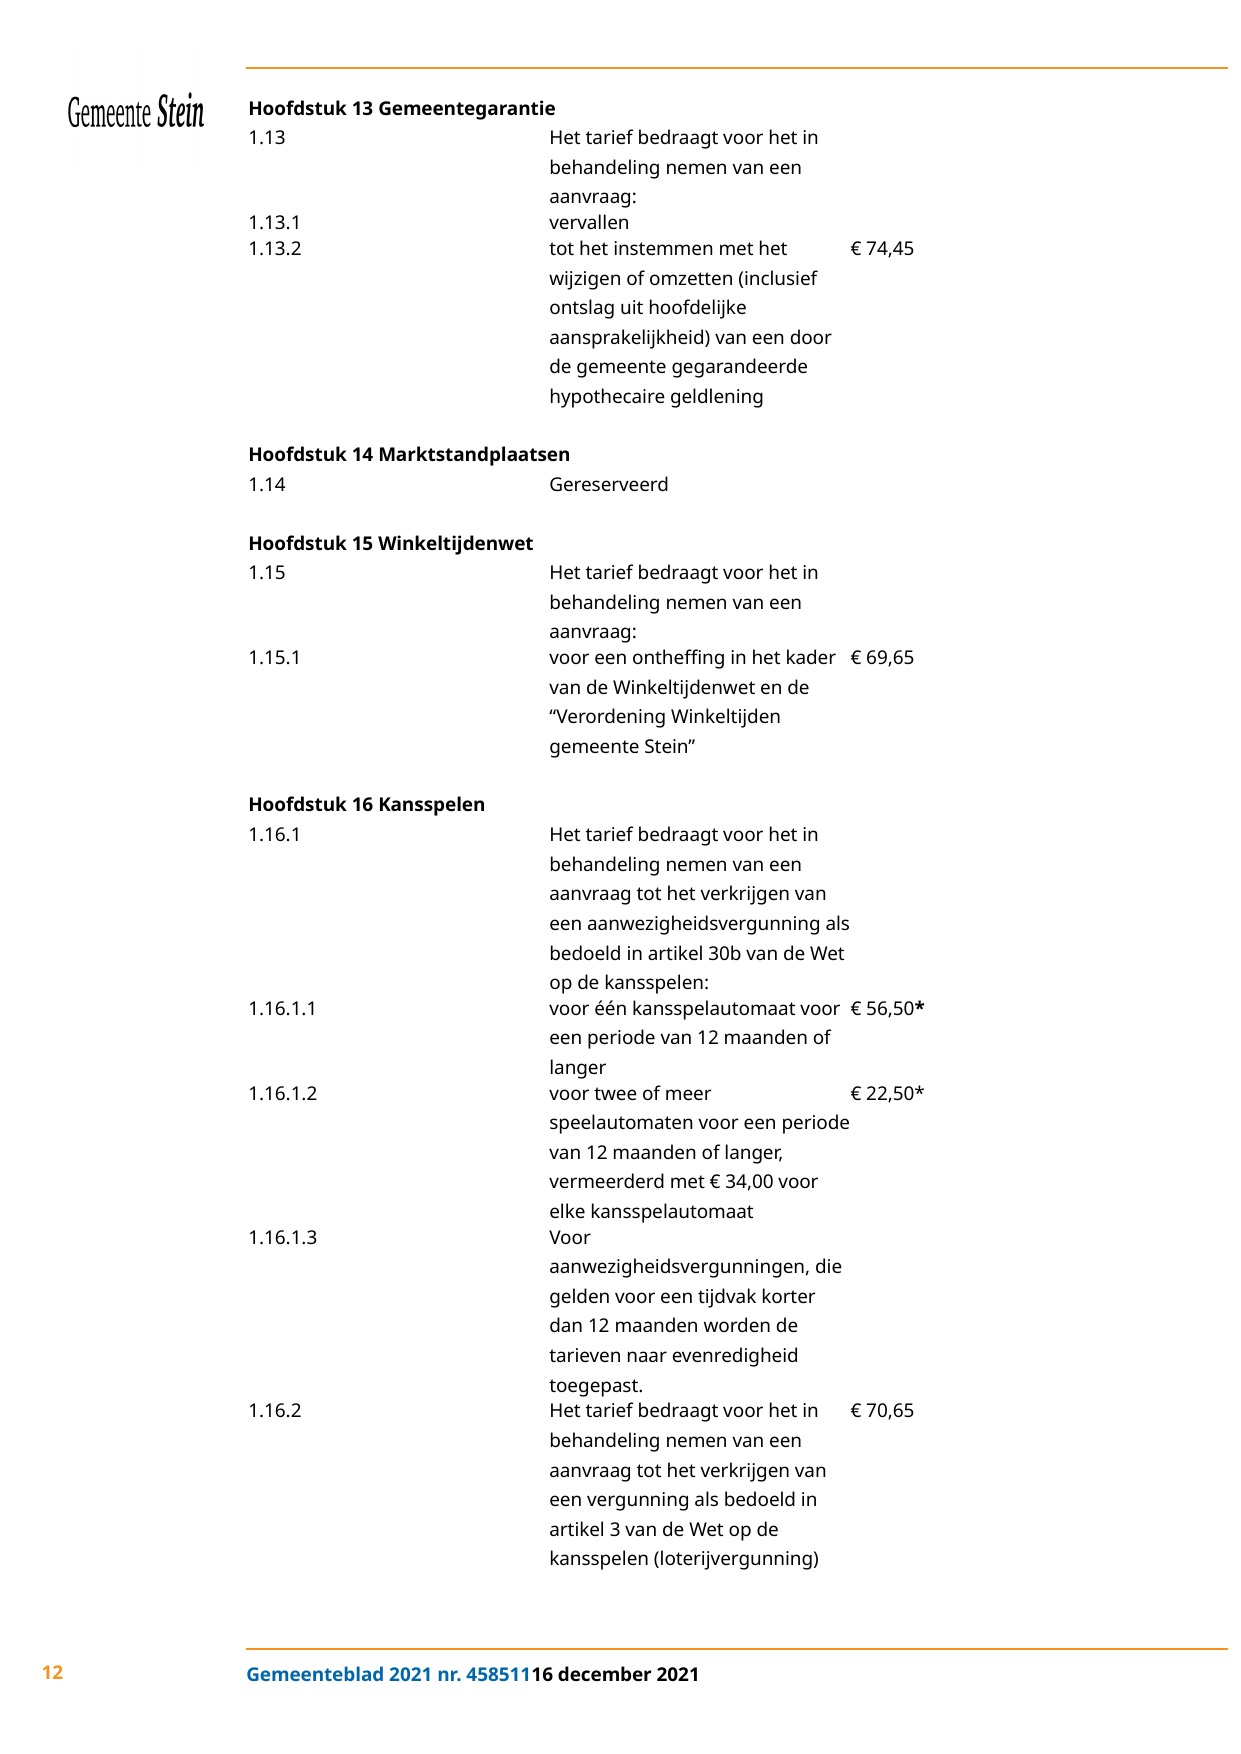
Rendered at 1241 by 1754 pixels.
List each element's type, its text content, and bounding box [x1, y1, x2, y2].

table_cell € 69,65 [850, 644, 1152, 759]
table_header [850, 125, 1152, 209]
table_header Het tarief bedraagt voor het in behandeling nemen van een aanvraag tot het verkrijgen van een aanwezigheidsvergunning als bedoeld in artikel 30b van de Wet op de kansspelen: [549, 821, 850, 995]
table_header Gereserveerd [549, 471, 850, 497]
table_cell Het tarief bedraagt voor het in behandeling nemen van een aanvraag tot het verkrijgen van een vergunning als bedoeld in artikel 3 van de Wet op de kansspelen (loterijvergunning) [549, 1398, 850, 1571]
picture [41, 47, 231, 172]
table_header [850, 560, 1152, 644]
table_cell 1.16.2 [248, 1398, 549, 1571]
table_header 1.16.1 [248, 821, 549, 995]
table_header 1.15 [248, 560, 549, 644]
text Hoofdstuk 14 Marktstandplaatsen [248, 442, 1152, 467]
table_cell Voor aanwezigheidsvergunningen, die gelden voor een tijdvak korter dan 12 maanden worden de tarieven naar evenredigheid toegepast. [549, 1224, 850, 1398]
table_header Het tarief bedraagt voor het in behandeling nemen van een aanvraag: [549, 560, 850, 644]
table_header Het tarief bedraagt voor het in behandeling nemen van een aanvraag: [549, 125, 850, 209]
table_header 1.14 [248, 471, 549, 497]
table_cell vervallen [549, 209, 850, 235]
text Hoofdstuk 15 Winkeltijdenwet [248, 530, 1152, 556]
table_header [850, 471, 1152, 497]
table_cell 1.13.2 [248, 235, 549, 409]
table_cell 1.16.1.2 [248, 1080, 549, 1224]
text Hoofdstuk 13 Gemeentegarantie [248, 95, 1152, 121]
table_cell € 56,50* [850, 995, 1152, 1080]
table_header [850, 821, 1152, 995]
table_cell € 74,45 [850, 235, 1152, 409]
table_cell voor twee of meer speelautomaten voor een periode van 12 maanden of langer, vermeerderd met € 34,00 voor elke kansspelautomaat [549, 1080, 850, 1224]
table_cell 1.16.1.3 [248, 1224, 549, 1398]
table_cell voor één kansspelautomaat voor een periode van 12 maanden of langer [549, 995, 850, 1080]
table_header 1.13 [248, 125, 549, 209]
table_cell 1.16.1.1 [248, 995, 549, 1080]
table_cell voor een ontheffing in het kader van de Winkeltijdenwet en de “Verordening Winkeltijden gemeente Stein” [549, 644, 850, 759]
text Hoofdstuk 16 Kansspelen [248, 792, 1152, 817]
table_cell 1.13.1 [248, 209, 549, 235]
table_cell [850, 209, 1152, 235]
table_cell € 70,65 [850, 1398, 1152, 1571]
table_cell € 22,50* [850, 1080, 1152, 1224]
table_cell [850, 1224, 1152, 1398]
table_cell 1.15.1 [248, 644, 549, 759]
table_cell tot het instemmen met het wijzigen of omzetten (inclusief ontslag uit hoofdelijke aansprakelijkheid) van een door de gemeente gegarandeerde hypothecaire geldlening [549, 235, 850, 409]
